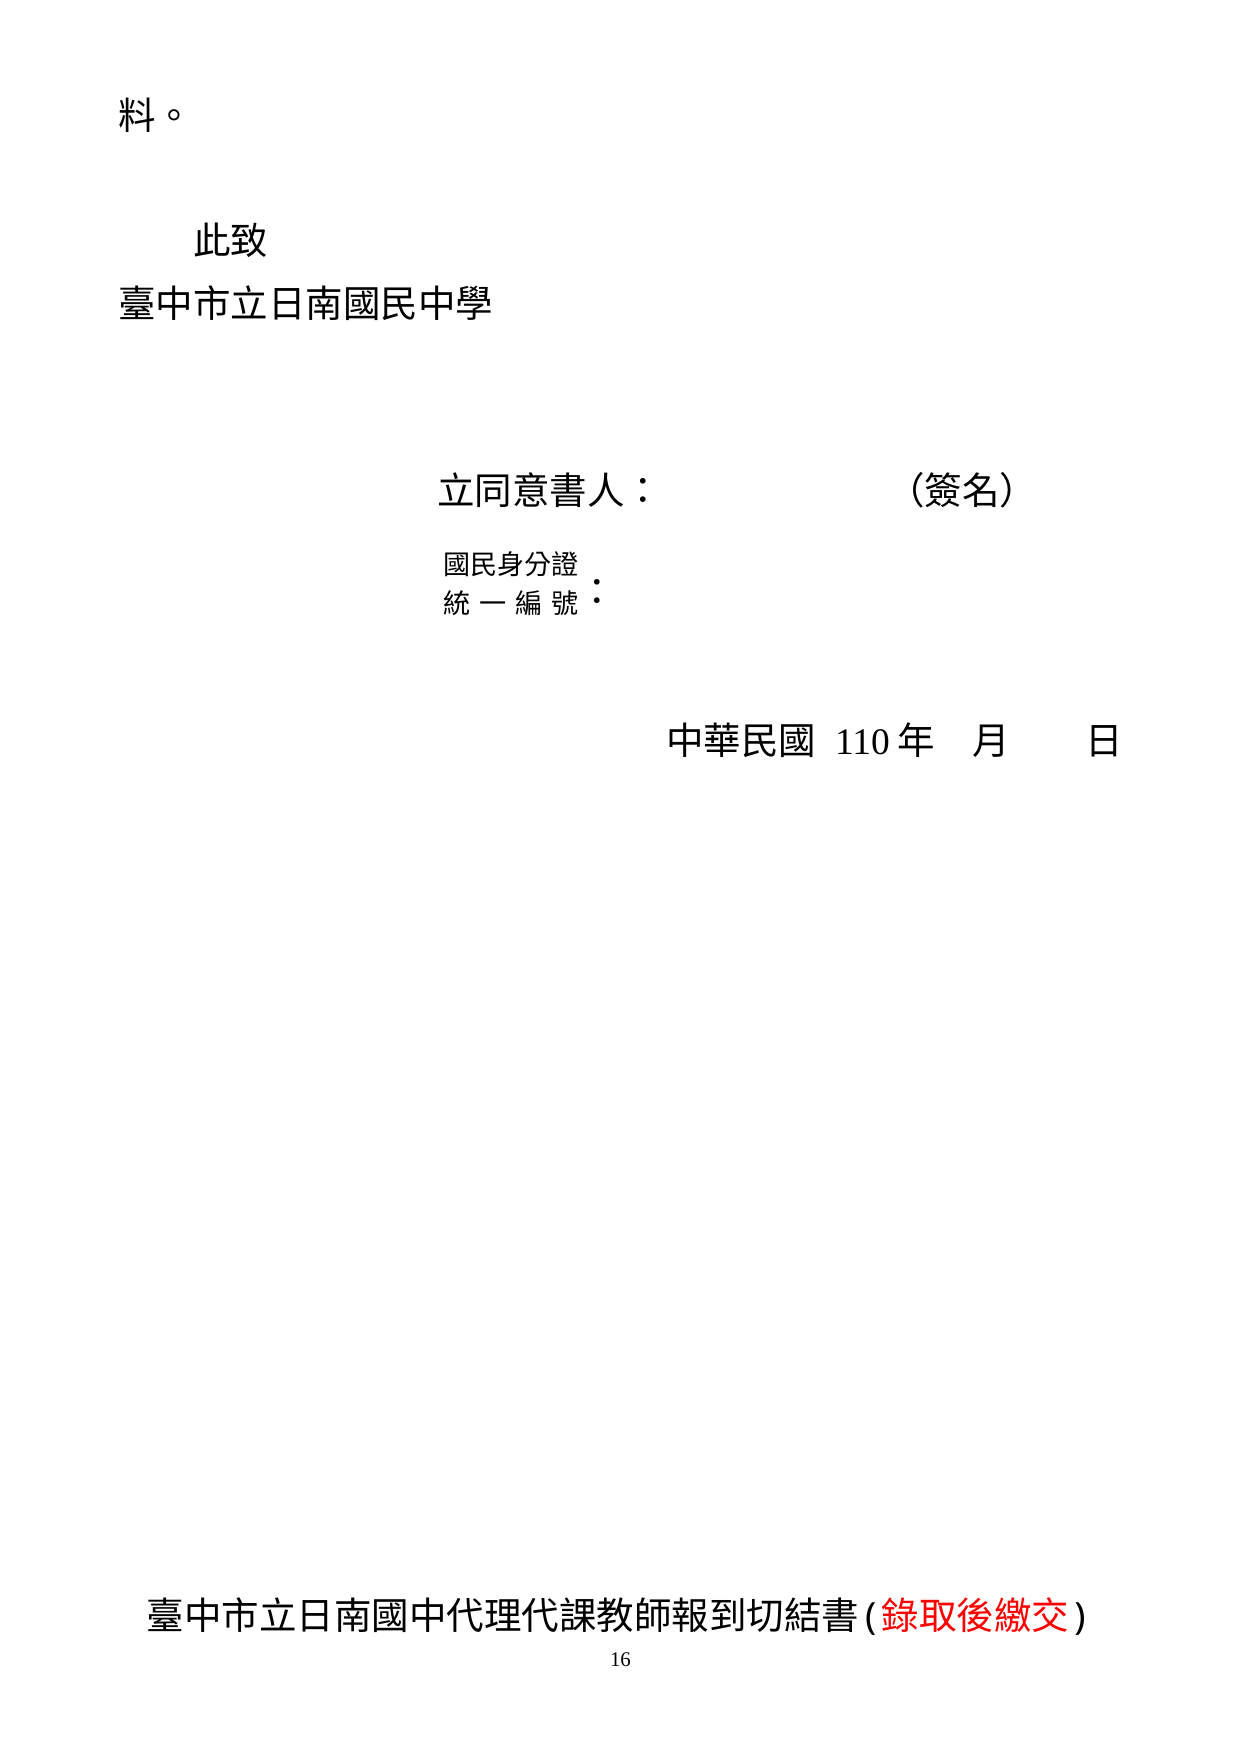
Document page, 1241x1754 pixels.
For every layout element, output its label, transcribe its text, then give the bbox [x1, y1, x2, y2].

text 中華民國 110年 月 日 [118, 697, 1122, 759]
text 此致 [118, 197, 1122, 259]
text 國民身分證統一編號： [118, 509, 1122, 634]
text 立同意書人： （簽名） [118, 447, 1122, 509]
text 臺中市立日南國民中學 [118, 259, 1122, 322]
text 本人（__________，__年__月__日生，國民身分證統一編號：____________）為應徵臺中市立日南國民中學代理代課教師所需，同意 貴校申請查閱本人有無性侵害犯罪登記檔案資料。 [118, 72, 1122, 134]
text 臺中市立日南國中代理代課教師報到切結書(錄取後繳交) [118, 1572, 1120, 1634]
